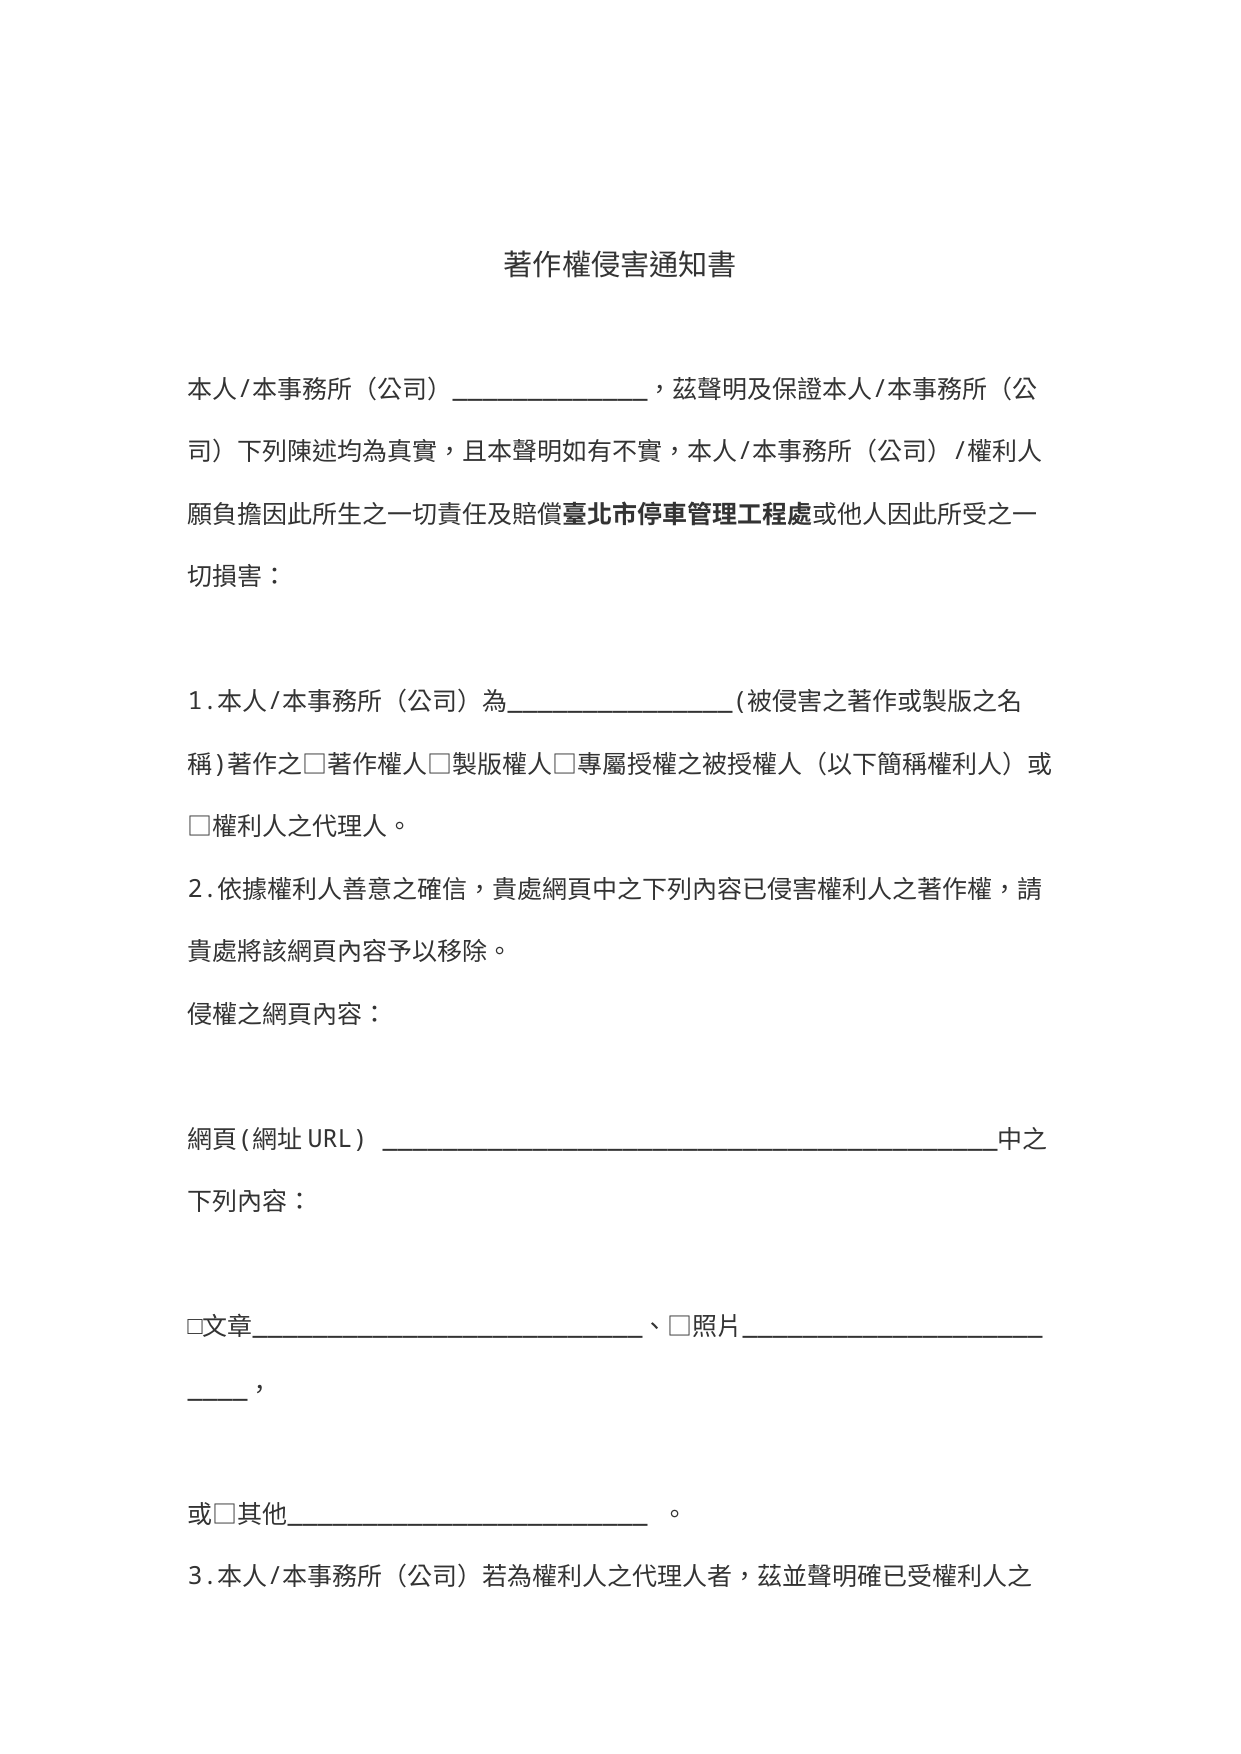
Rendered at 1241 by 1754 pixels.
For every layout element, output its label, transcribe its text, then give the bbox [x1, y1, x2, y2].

text □文章__________________________、□照片________________________， [187, 1283, 1053, 1408]
text 1.本人/本事務所（公司）為_______________(被侵害之著作或製版之名稱)著作之□著作權人□製版權人□專屬授權之被授權人（以下簡稱權利人）或□權利人之代理人。 2.依據權利人善意之確信，貴處網頁中之下列內容已侵害權利人之著作權，請 貴處將該網頁內容予以移除。 侵權之網頁內容： [187, 658, 1053, 1033]
text 著作權侵害通知書 [187, 221, 1053, 283]
text 網頁(網址URL) _________________________________________中之下列內容： [187, 1096, 1053, 1221]
text 本人/本事務所（公司）­­_____________，茲聲明及保證本人/本事務所（公司）下列陳述均為真實，且本聲明如有不實，本人/本事務所（公司）/權利人願負擔因此所生之一切責任及賠償臺北市停車管理工程處或他人因此所受之一切損害： [187, 346, 1053, 596]
text 或□其他________________________ 。 3.本人/本事務所（公司）若為權利人之代理人者，茲並聲明確已受權利人之 [187, 1471, 1053, 1596]
